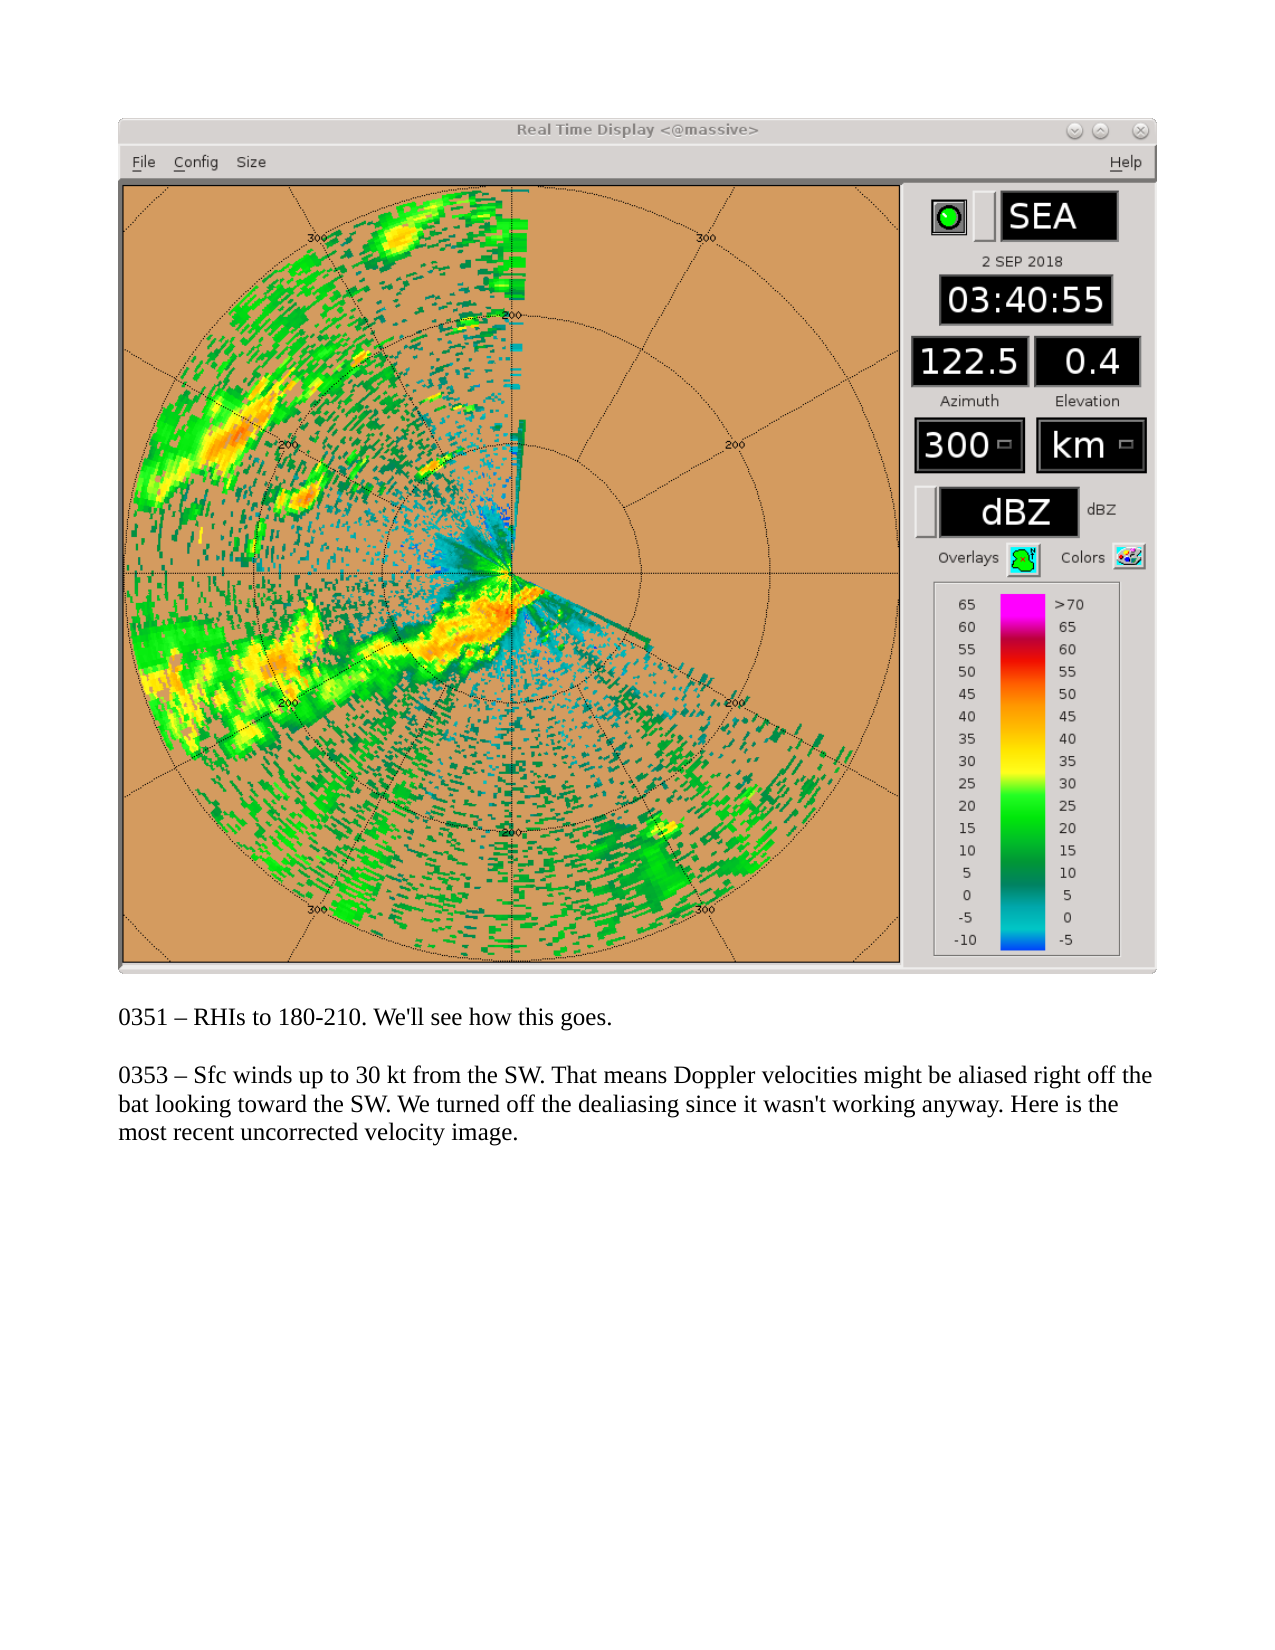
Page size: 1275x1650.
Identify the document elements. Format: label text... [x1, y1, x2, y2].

text 0353 – Sfc winds up to 30 kt from the SW. That means Doppler velocities might be aliased right off the bat looking toward the SW. We turned off the dealiasing since it wasn't working anyway. Here is the most recent uncorrected velocity image. [118, 1060, 1157, 1146]
picture [118, 118, 1157, 974]
text 0351 – RHIs to 180-210. We'll see how this goes. [118, 1002, 1157, 1031]
